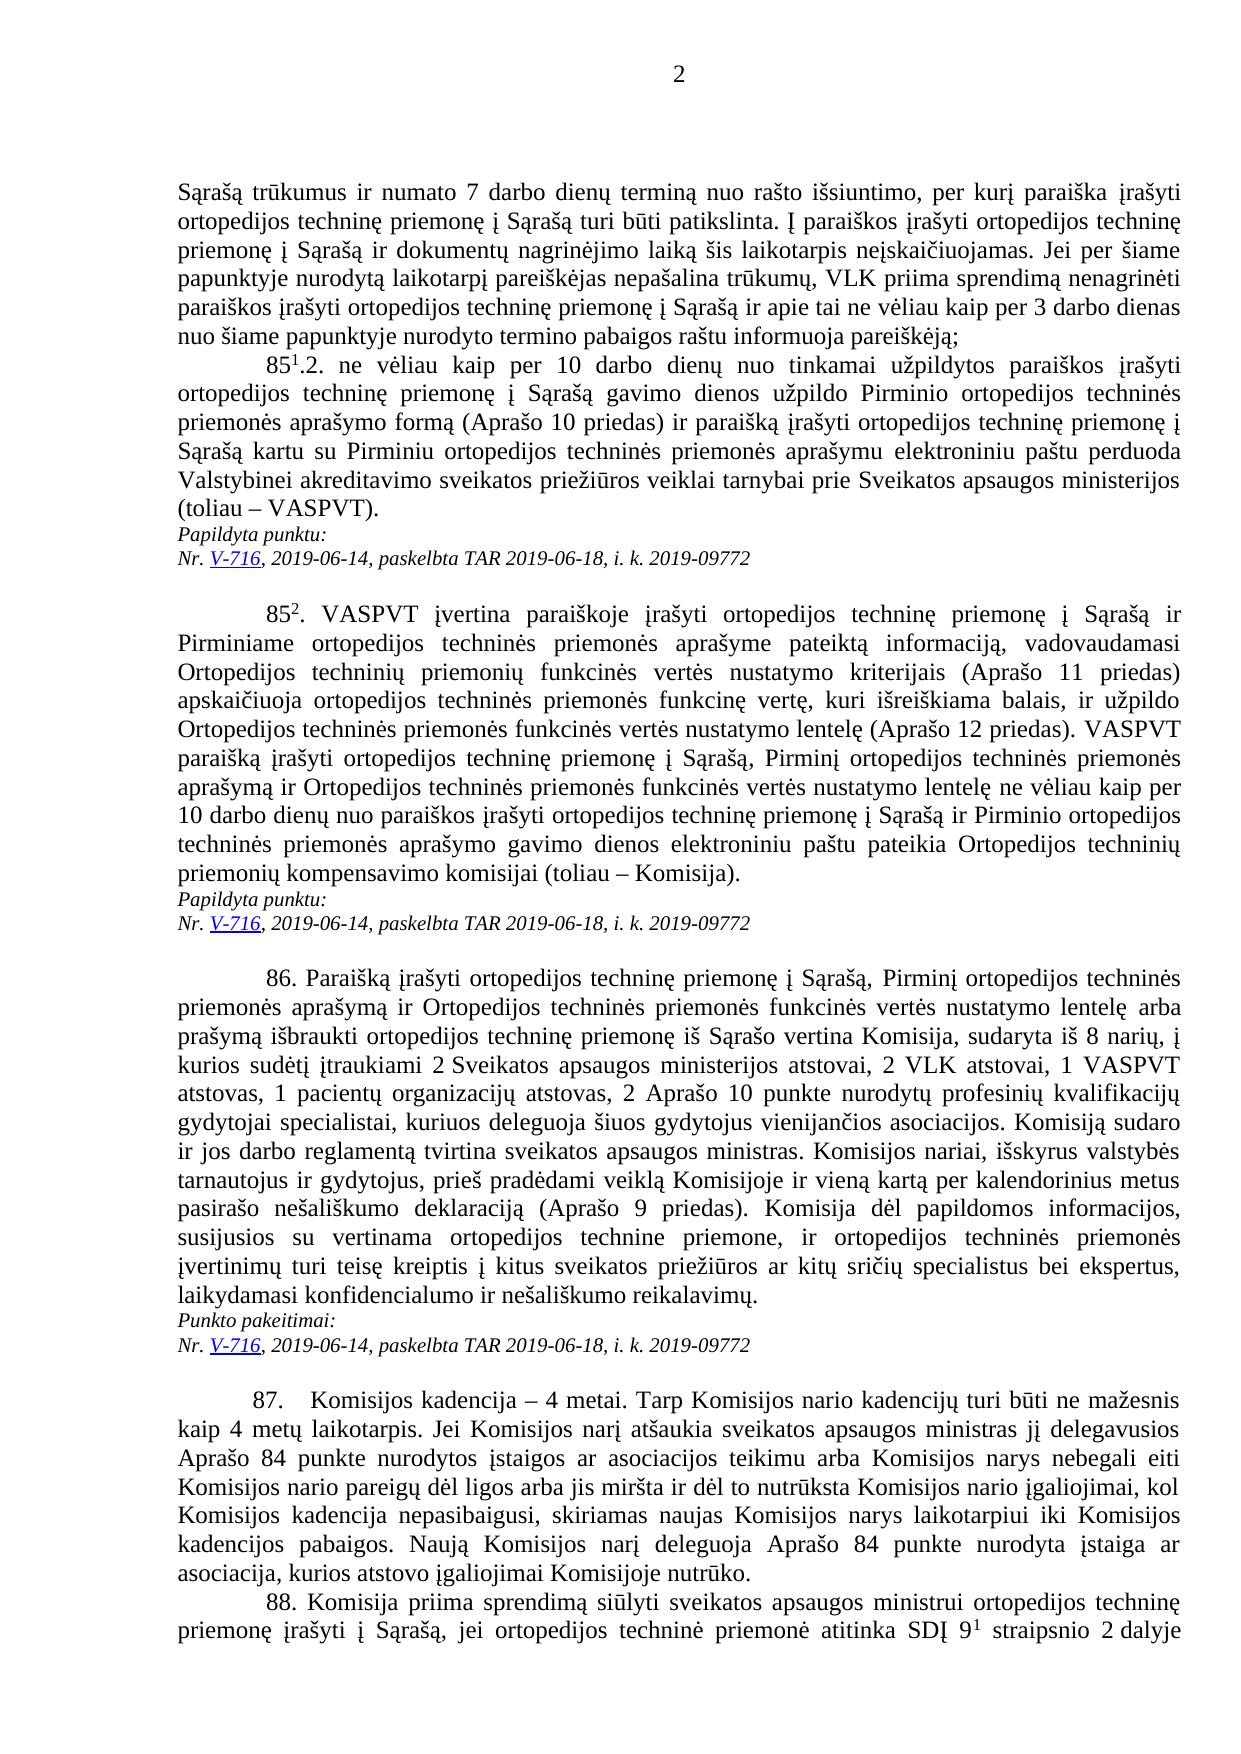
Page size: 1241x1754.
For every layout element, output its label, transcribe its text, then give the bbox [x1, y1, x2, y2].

text Papildyta punktu: [177, 522, 1181, 546]
text Punkto pakeitimai: [177, 1308, 1181, 1332]
text Papildyta punktu: [177, 887, 1181, 911]
text 851.2. ne vėliau kaip per 10 darbo dienų nuo tinkamai užpildytos paraiškos įrašyti ortopedijos techninę priemonę į Sąrašą gavimo dienos užpildo Pirminio ortopedijos techninės priemonės aprašymo formą (Aprašo 10 priedas) ir paraišką įrašyti ortopedijos techninę priemonę į Sąrašą kartu su Pirminiu ortopedijos techninės priemonės aprašymu elektroniniu paštu perduoda Valstybinei akreditavimo sveikatos priežiūros veiklai tarnybai prie Sveikatos apsaugos ministerijos (toliau – VASPVT). [177, 350, 1181, 522]
text Nr. V-716, 2019-06-14, paskelbta TAR 2019-06-18, i. k. 2019-09772 [177, 911, 1181, 935]
text Sąrašą trūkumus ir numato 7 darbo dienų terminą nuo rašto išsiuntimo, per kurį paraiška įrašyti ortopedijos techninę priemonę į Sąrašą turi būti patikslinta. Į paraiškos įrašyti ortopedijos techninę priemonę į Sąrašą ir dokumentų nagrinėjimo laiką šis laikotarpis neįskaičiuojamas. Jei per šiame papunktyje nurodytą laikotarpį pareiškėjas nepašalina trūkumų, VLK priima sprendimą nenagrinėti paraiškos įrašyti ortopedijos techninę priemonę į Sąrašą ir apie tai ne vėliau kaip per 3 darbo dienas nuo šiame papunktyje nurodyto termino pabaigos raštu informuoja pareiškėją; [177, 177, 1181, 350]
text 86. Paraišką įrašyti ortopedijos techninę priemonę į Sąrašą, Pirminį ortopedijos techninės priemonės aprašymą ir Ortopedijos techninės priemonės funkcinės vertės nustatymo lentelę arba prašymą išbraukti ortopedijos techninę priemonę iš Sąrašo vertina Komisija, sudaryta iš 8 narių, į kurios sudėtį įtraukiami 2 Sveikatos apsaugos ministerijos atstovai, 2 VLK atstovai, 1 VASPVT atstovas, 1 pacientų organizacijų atstovas, 2 Aprašo 10 punkte nurodytų profesinių kvalifikacijų gydytojai specialistai, kuriuos deleguoja šiuos gydytojus vienijančios asociacijos. Komisiją sudaro ir jos darbo reglamentą tvirtina sveikatos apsaugos ministras. Komisijos nariai, išskyrus valstybės tarnautojus ir gydytojus, prieš pradėdami veiklą Komisijoje ir vieną kartą per kalendorinius metus pasirašo nešališkumo deklaraciją (Aprašo 9 priedas). Komisija dėl papildomos informacijos, susijusios su vertinama ortopedijos technine priemone, ir ortopedijos techninės priemonės įvertinimų turi teisę kreiptis į kitus sveikatos priežiūros ar kitų sričių specialistus bei ekspertus, laikydamasi konfidencialumo ir nešališkumo reikalavimų. [177, 963, 1181, 1308]
text 87. Komisijos kadencija – 4 metai. Tarp Komisijos nario kadencijų turi būti ne mažesnis kaip 4 metų laikotarpis. Jei Komisijos narį atšaukia sveikatos apsaugos ministras jį delegavusios Aprašo 84 punkte nurodytos įstaigos ar asociacijos teikimu arba Komisijos narys nebegali eiti Komisijos nario pareigų dėl ligos arba jis miršta ir dėl to nutrūksta Komisijos nario įgaliojimai, kol Komisijos kadencija nepasibaigusi, skiriamas naujas Komisijos narys laikotarpiui iki Komisijos kadencijos pabaigos. Naują Komisijos narį deleguoja Aprašo 84 punkte nurodyta įstaiga ar asociacija, kurios atstovo įgaliojimai Komisijoje nutrūko. [177, 1385, 1181, 1587]
text 88. Komisija priima sprendimą siūlyti sveikatos apsaugos ministrui ortopedijos techninę priemonę įrašyti į Sąrašą, jei ortopedijos techninė priemonė atitinka SDĮ 91 straipsnio 2 dalyje [177, 1587, 1181, 1644]
text Nr. V-716, 2019-06-14, paskelbta TAR 2019-06-18, i. k. 2019-09772 [177, 546, 1181, 570]
text Nr. V-716, 2019-06-14, paskelbta TAR 2019-06-18, i. k. 2019-09772 [177, 1332, 1181, 1357]
text 852. VASPVT įvertina paraiškoje įrašyti ortopedijos techninę priemonę į Sąrašą ir Pirminiame ortopedijos techninės priemonės aprašyme pateiktą informaciją, vadovaudamasi Ortopedijos techninių priemonių funkcinės vertės nustatymo kriterijais (Aprašo 11 priedas) apskaičiuoja ortopedijos techninės priemonės funkcinę vertę, kuri išreiškiama balais, ir užpildo Ortopedijos techninės priemonės funkcinės vertės nustatymo lentelę (Aprašo 12 priedas). VASPVT paraišką įrašyti ortopedijos techninę priemonę į Sąrašą, Pirminį ortopedijos techninės priemonės aprašymą ir Ortopedijos techninės priemonės funkcinės vertės nustatymo lentelę ne vėliau kaip per 10 darbo dienų nuo paraiškos įrašyti ortopedijos techninę priemonę į Sąrašą ir Pirminio ortopedijos techninės priemonės aprašymo gavimo dienos elektroniniu paštu pateikia Ortopedijos techninių priemonių kompensavimo komisijai (toliau – Komisija). [177, 599, 1181, 887]
